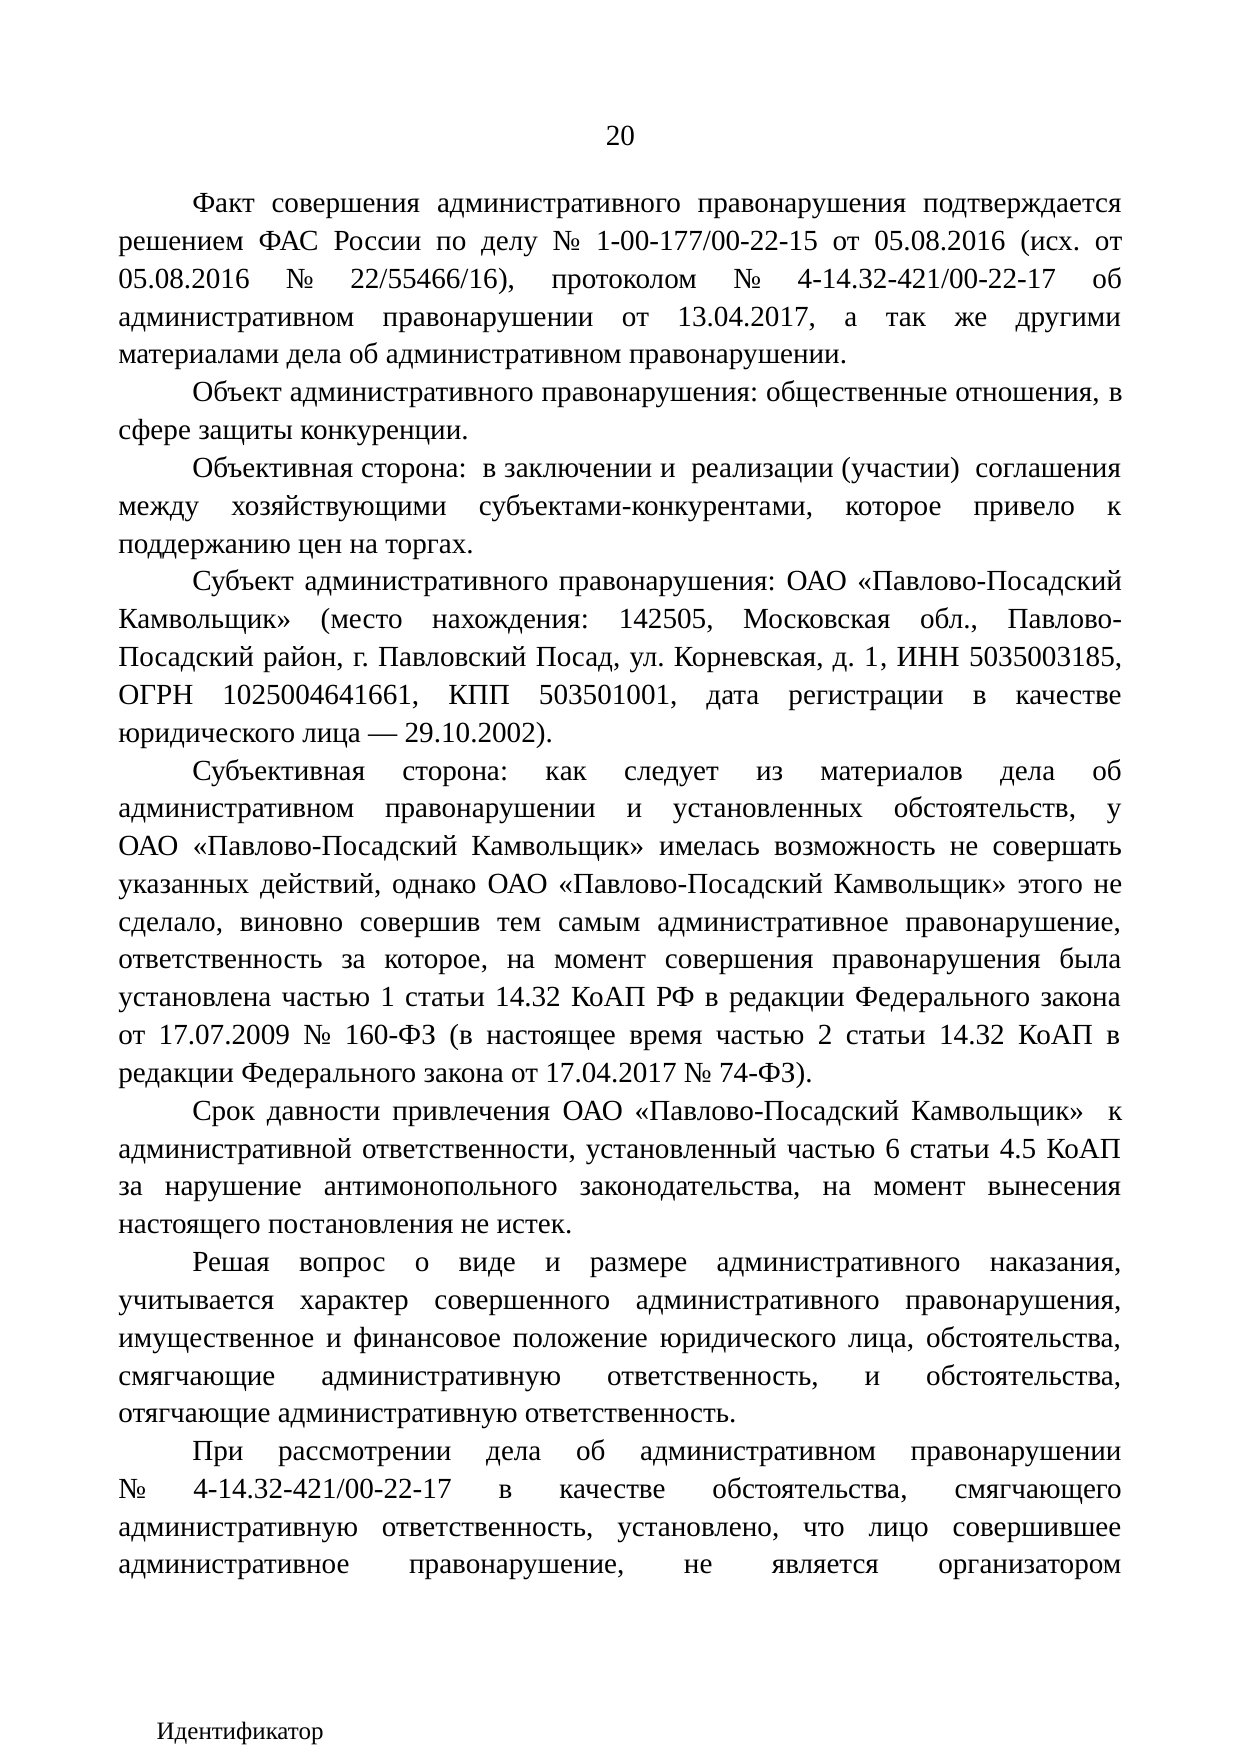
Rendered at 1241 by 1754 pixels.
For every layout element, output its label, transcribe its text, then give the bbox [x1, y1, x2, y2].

text При рассмотрении дела об административном правонарушении № 4-14.32-421/00-22-17 в качестве обстоятельства, смягчающего административную ответственность, установлено, что лицо совершившее административное правонарушение, не является организатором [118, 1429, 1122, 1580]
text Срок давности привлечения ОАО «Павлово-Посадский Камвольщик» к административной ответственности, установленный частью 6 статьи 4.5 КоАП за нарушение антимонопольного законодательства, на момент вынесения настоящего постановления не истек. [118, 1089, 1122, 1240]
text Субъект административного правонарушения: ОАО «Павлово-Посадский Камвольщик» (место нахождения: 142505, Московская обл., Павлово-Посадский район, г. Павловский Посад, ул. Корневская, д. 1, ИНН 5035003185, ОГРН 1025004641661, КПП 503501001, дата регистрации в качестве юридического лица — 29.10.2002). [118, 559, 1122, 748]
text Объект административного правонарушения: общественные отношения, в сфере защиты конкуренции. [118, 370, 1122, 446]
text Субъективная сторона: как следует из материалов дела об административном правонарушении и установленных обстоятельств, у ОАО «Павлово-Посадский Камвольщик» имелась возможность не совершать указанных действий, однако ОАО «Павлово-Посадский Камвольщик» этого не сделало, виновно совершив тем самым административное правонарушение, ответственность за которое, на момент совершения правонарушения была установлена частью 1 статьи 14.32 КоАП РФ в редакции Федерального закона от 17.07.2009 № 160-ФЗ (в настоящее время частью 2 статьи 14.32 КоАП в редакции Федерального закона от 17.04.2017 № 74-ФЗ). [118, 748, 1122, 1089]
text Решая вопрос о виде и размере административного наказания, учитывается характер совершенного административного правонарушения, имущественное и финансовое положение юридического лица, обстоятельства, смягчающие административную ответственность, и обстоятельства, отягчающие административную ответственность. [118, 1240, 1122, 1429]
text Объективная сторона: в заключении и реализации (участии) соглашения между хозяйствующими субъектами-конкурентами, которое привело к поддержанию цен на торгах. [118, 446, 1122, 559]
text Факт совершения административного правонарушения подтверждается решением ФАС России по делу № 1-00-177/00-22-15 от 05.08.2016 (исх. от 05.08.2016 № 22/55466/16), протоколом № 4-14.32-421/00-22-17 об административном правонарушении от 13.04.2017, а так же другими материалами дела об административном правонарушении. [118, 181, 1122, 370]
